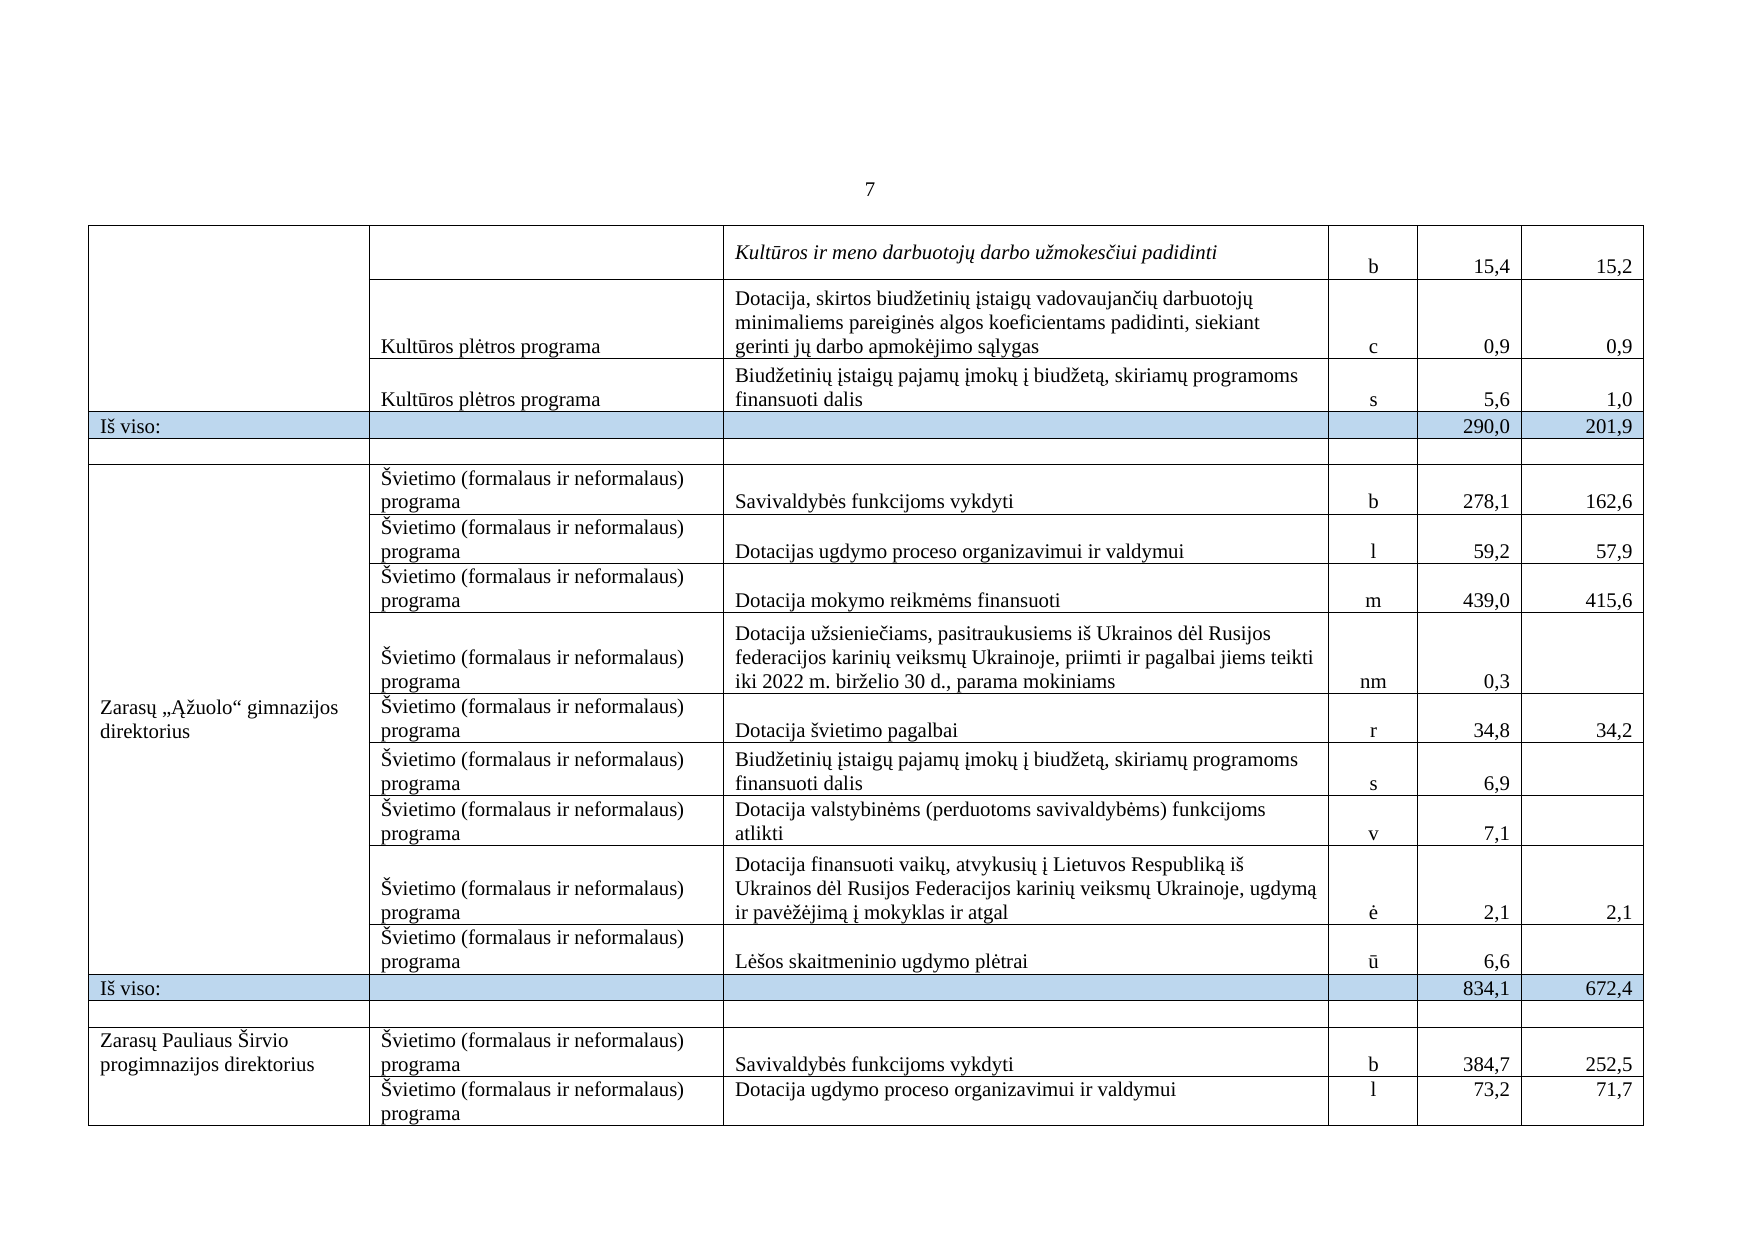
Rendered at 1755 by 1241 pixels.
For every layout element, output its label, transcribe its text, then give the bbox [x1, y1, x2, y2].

table_cell [1522, 439, 1643, 464]
table_cell [1522, 1001, 1643, 1027]
table_cell 415,6 [1522, 564, 1643, 612]
table_cell Švietimo (formalaus ir neformalaus) programa [370, 465, 723, 513]
table_cell Dotacija švietimo pagalbai [724, 694, 1328, 742]
table_cell Švietimo (formalaus ir neformalaus) programa [370, 846, 723, 924]
table_cell [1329, 439, 1417, 464]
table_cell Zarasų Pauliaus Širvio progimnazijos direktorius [89, 1028, 369, 1125]
table_cell 439,0 [1418, 564, 1521, 612]
table_cell Dotacija mokymo reikmėms finansuoti [724, 564, 1328, 612]
table_cell [1522, 613, 1643, 693]
table_cell 672,4 [1522, 975, 1643, 1000]
table_cell Dotacija užsieniečiams, pasitraukusiems iš Ukrainos dėl Rusijos federacijos karinių veiksmų Ukrainoje, priimti ir pagalbai jiems teikti iki 2022 m. birželio 30 d., parama mokiniams [724, 613, 1328, 693]
table_cell Dotacija, skirtos biudžetinių įstaigų vadovaujančių darbuotojų minimaliems pareiginės algos koeficientams padidinti, siekiant gerinti jų darbo apmokėjimo sąlygas [724, 280, 1328, 358]
table_cell Iš viso: [89, 412, 369, 438]
table_cell 384,7 [1418, 1028, 1521, 1076]
table_cell Švietimo (formalaus ir neformalaus) programa [370, 515, 723, 563]
table_cell 278,1 [1418, 465, 1521, 513]
table_cell [1418, 1001, 1521, 1027]
table_cell [89, 1001, 369, 1027]
table_cell [1418, 439, 1521, 464]
table_cell 34,8 [1418, 694, 1521, 742]
table_cell 162,6 [1522, 465, 1643, 513]
table_cell [1522, 925, 1643, 973]
table_cell Kultūros plėtros programa [370, 359, 723, 411]
table_cell [724, 412, 1328, 438]
table_cell Zarasų „Ąžuolo“ gimnazijos direktorius [89, 465, 369, 973]
table_cell Dotacija finansuoti vaikų, atvykusių į Lietuvos Respubliką iš Ukrainos dėl Rusijos Federacijos karinių veiksmų Ukrainoje, ugdymą ir pavėžėjimą į mokyklas ir atgal [724, 846, 1328, 924]
table_cell 0,9 [1418, 280, 1521, 358]
table_cell Švietimo (formalaus ir neformalaus) programa [370, 694, 723, 742]
table_cell Švietimo (formalaus ir neformalaus) programa [370, 796, 723, 844]
table_cell b [1329, 226, 1417, 278]
table_cell Švietimo (formalaus ir neformalaus) programa [370, 1077, 723, 1125]
table_cell Švietimo (formalaus ir neformalaus) programa [370, 1028, 723, 1076]
table_cell [89, 439, 369, 464]
table_cell l [1329, 1077, 1417, 1125]
table_cell b [1329, 465, 1417, 513]
table_cell [1522, 796, 1643, 844]
table_cell [1329, 1001, 1417, 1027]
table_cell c [1329, 280, 1417, 358]
table_cell [724, 1001, 1328, 1027]
table_cell 201,9 [1522, 412, 1643, 438]
table_cell 57,9 [1522, 515, 1643, 563]
table_cell 0,9 [1522, 280, 1643, 358]
table_cell Dotacija ugdymo proceso organizavimui ir valdymui [724, 1077, 1328, 1125]
table_cell 2,1 [1522, 846, 1643, 924]
table_cell 1,0 [1522, 359, 1643, 411]
table_cell 59,2 [1418, 515, 1521, 563]
table_cell Biudžetinių įstaigų pajamų įmokų į biudžetą, skiriamų programoms finansuoti dalis [724, 359, 1328, 411]
table_cell Dotacija valstybinėms (perduotoms savivaldybėms) funkcijoms atlikti [724, 796, 1328, 844]
table_cell s [1329, 743, 1417, 795]
table_cell Lėšos skaitmeninio ugdymo plėtrai [724, 925, 1328, 973]
table_cell 6,6 [1418, 925, 1521, 973]
table_cell [1329, 975, 1417, 1000]
table_cell 73,2 [1418, 1077, 1521, 1125]
table_cell [1329, 412, 1417, 438]
table_cell ū [1329, 925, 1417, 973]
table_cell 6,9 [1418, 743, 1521, 795]
table_cell [370, 412, 723, 438]
table_cell Švietimo (formalaus ir neformalaus) programa [370, 743, 723, 795]
table_cell 834,1 [1418, 975, 1521, 1000]
table_cell 290,0 [1418, 412, 1521, 438]
table_cell Biudžetinių įstaigų pajamų įmokų į biudžetą, skiriamų programoms finansuoti dalis [724, 743, 1328, 795]
table_cell Švietimo (formalaus ir neformalaus) programa [370, 925, 723, 973]
table_cell 2,1 [1418, 846, 1521, 924]
table_cell Savivaldybės funkcijoms vykdyti [724, 1028, 1328, 1076]
table_cell 34,2 [1522, 694, 1643, 742]
table_cell [1522, 743, 1643, 795]
table_cell r [1329, 694, 1417, 742]
table_cell [89, 226, 369, 411]
table_cell 7,1 [1418, 796, 1521, 844]
table_cell 0,3 [1418, 613, 1521, 693]
table_cell Dotacijas ugdymo proceso organizavimui ir valdymui [724, 515, 1328, 563]
table_cell [724, 439, 1328, 464]
table_cell nm [1329, 613, 1417, 693]
table_cell v [1329, 796, 1417, 844]
table_cell Švietimo (formalaus ir neformalaus) programa [370, 564, 723, 612]
table_cell 71,7 [1522, 1077, 1643, 1125]
table_cell 15,4 [1418, 226, 1521, 278]
table_cell 252,5 [1522, 1028, 1643, 1076]
table_cell [724, 975, 1328, 1000]
table_cell Kultūros plėtros programa [370, 280, 723, 358]
table_cell 15,2 [1522, 226, 1643, 278]
table_cell 5,6 [1418, 359, 1521, 411]
table_cell l [1329, 515, 1417, 563]
table_cell [370, 439, 723, 464]
table_cell Švietimo (formalaus ir neformalaus) programa [370, 613, 723, 693]
table_cell [370, 975, 723, 1000]
table_cell [370, 226, 723, 278]
table_cell b [1329, 1028, 1417, 1076]
table_cell ė [1329, 846, 1417, 924]
table_cell [370, 1001, 723, 1027]
table_cell m [1329, 564, 1417, 612]
table_cell Savivaldybės funkcijoms vykdyti [724, 465, 1328, 513]
table_cell Iš viso: [89, 975, 369, 1000]
table_cell Kultūros ir meno darbuotojų darbo užmokesčiui padidinti [724, 226, 1328, 278]
table_cell s [1329, 359, 1417, 411]
